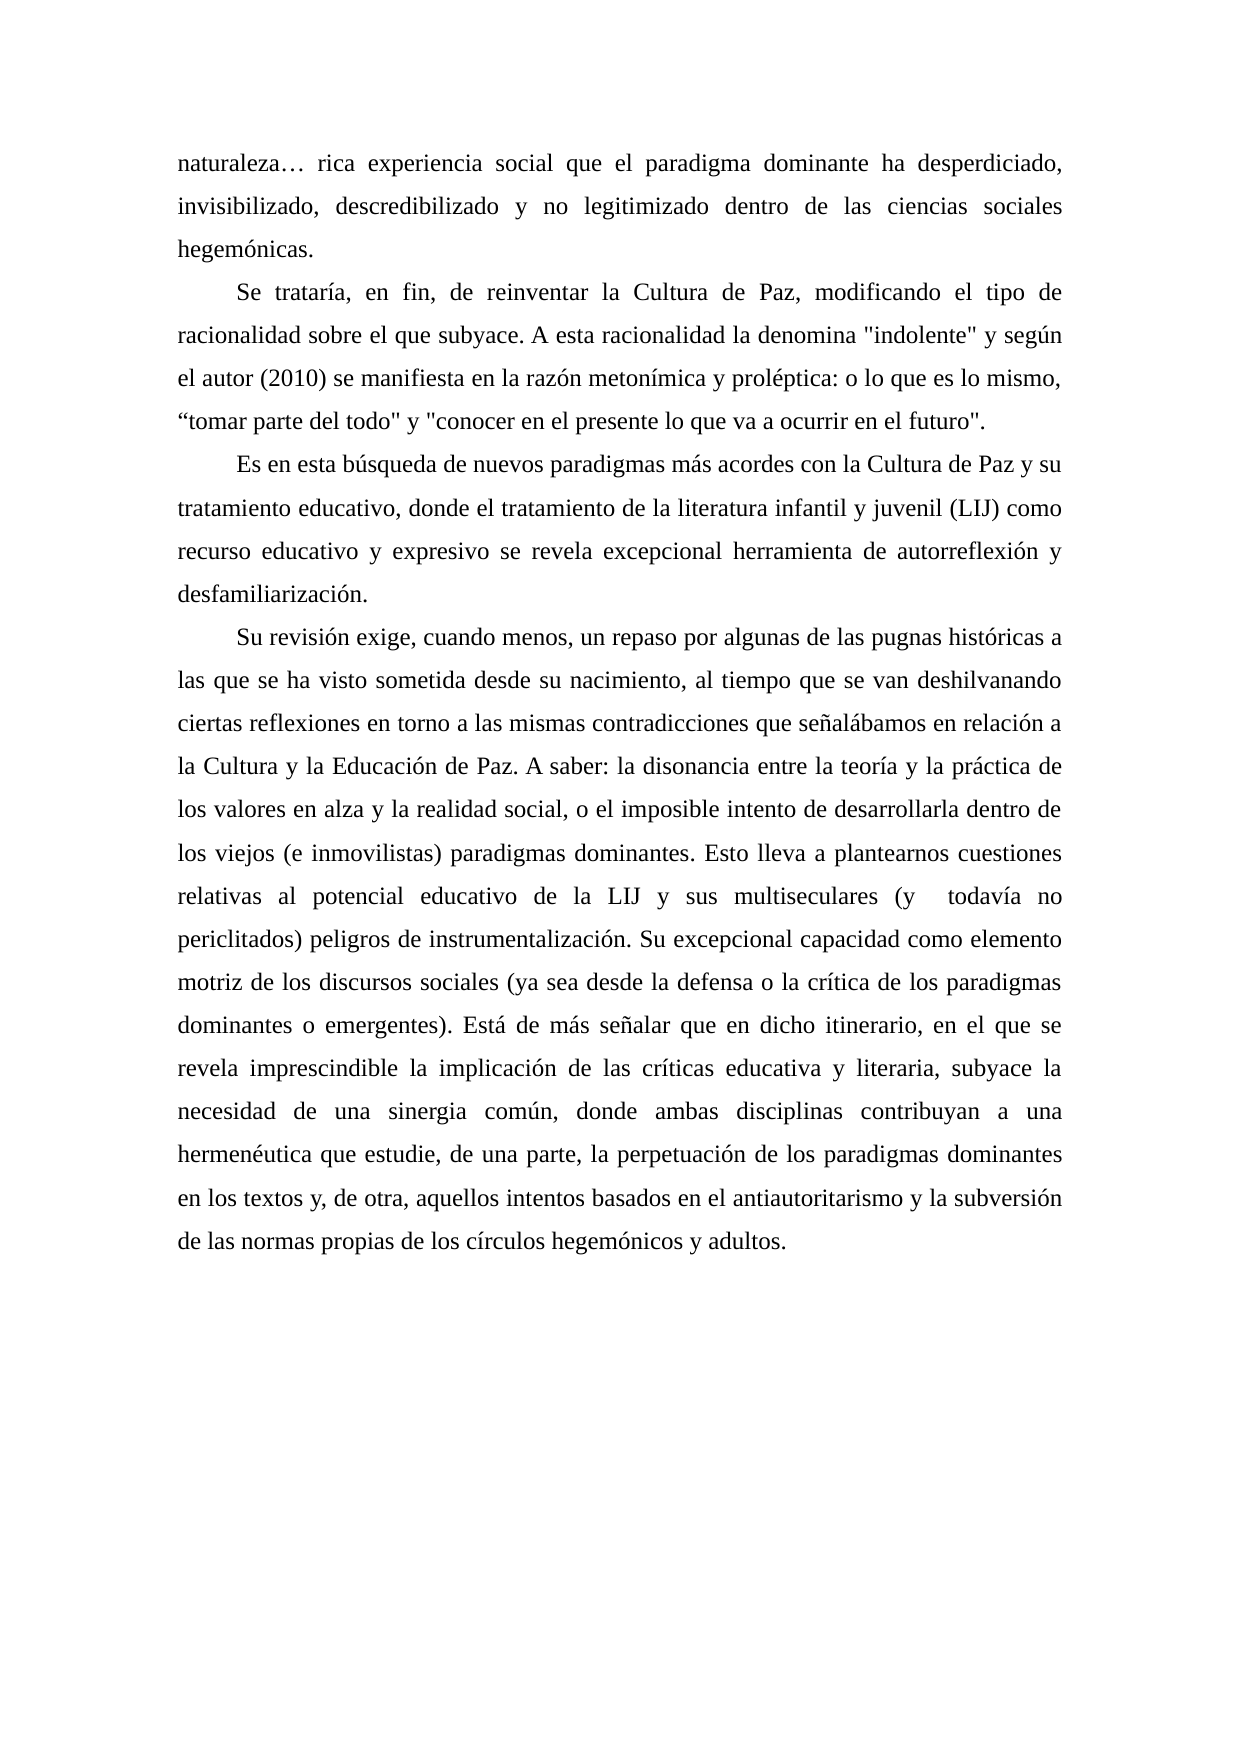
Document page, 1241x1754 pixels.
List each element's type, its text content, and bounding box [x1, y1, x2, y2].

text Su revisión exige, cuando menos, un repaso por algunas de las pugnas históricas a las que se ha visto sometida desde su nacimiento, al tiempo que se van deshilvanando ciertas reflexiones en torno a las mismas contradicciones que señalábamos en relación a la Cultura y la Educación de Paz. A saber: la disonancia entre la teoría y la práctica de los valores en alza y la realidad social, o el imposible intento de desarrollarla dentro de los viejos (e inmovilistas) paradigmas dominantes. Esto lleva a plantearnos cuestiones relativas al potencial educativo de la LIJ y sus multiseculares (y todavía no periclitados) peligros de instrumentalización. Su excepcional capacidad como elemento motriz de los discursos sociales (ya sea desde la defensa o la crítica de los paradigmas dominantes o emergentes). Está de más señalar que en dicho itinerario, en el que se revela imprescindible la implicación de las críticas educativa y literaria, subyace la necesidad de una sinergia común, donde ambas disciplinas contribuyan a una hermenéutica que estudie, de una parte, la perpetuación de los paradigmas dominantes en los textos y, de otra, aquellos intentos basados en el antiautoritarismo y la subversión de las normas propias de los círculos hegemónicos y adultos. [177, 622, 1063, 1254]
text Se trataría, en fin, de reinventar la Cultura de Paz, modificando el tipo de racionalidad sobre el que subyace. A esta racionalidad la denomina "indolente" y según el autor (2010) se manifiesta en la razón metonímica y proléptica: o lo que es lo mismo, “tomar parte del todo" y "conocer en el presente lo que va a ocurrir en el futuro". [177, 277, 1063, 435]
text Es en esta búsqueda de nuevos paradigmas más acordes con la Cultura de Paz y su tratamiento educativo, donde el tratamiento de la literatura infantil y juvenil (LIJ) como recurso educativo y expresivo se revela excepcional herramienta de autorreflexión y desfamiliarización. [177, 449, 1063, 608]
text naturaleza… rica experiencia social que el paradigma dominante ha desperdiciado, invisibilizado, descredibilizado y no legitimizado dentro de las ciencias sociales hegemónicas. [177, 148, 1063, 263]
